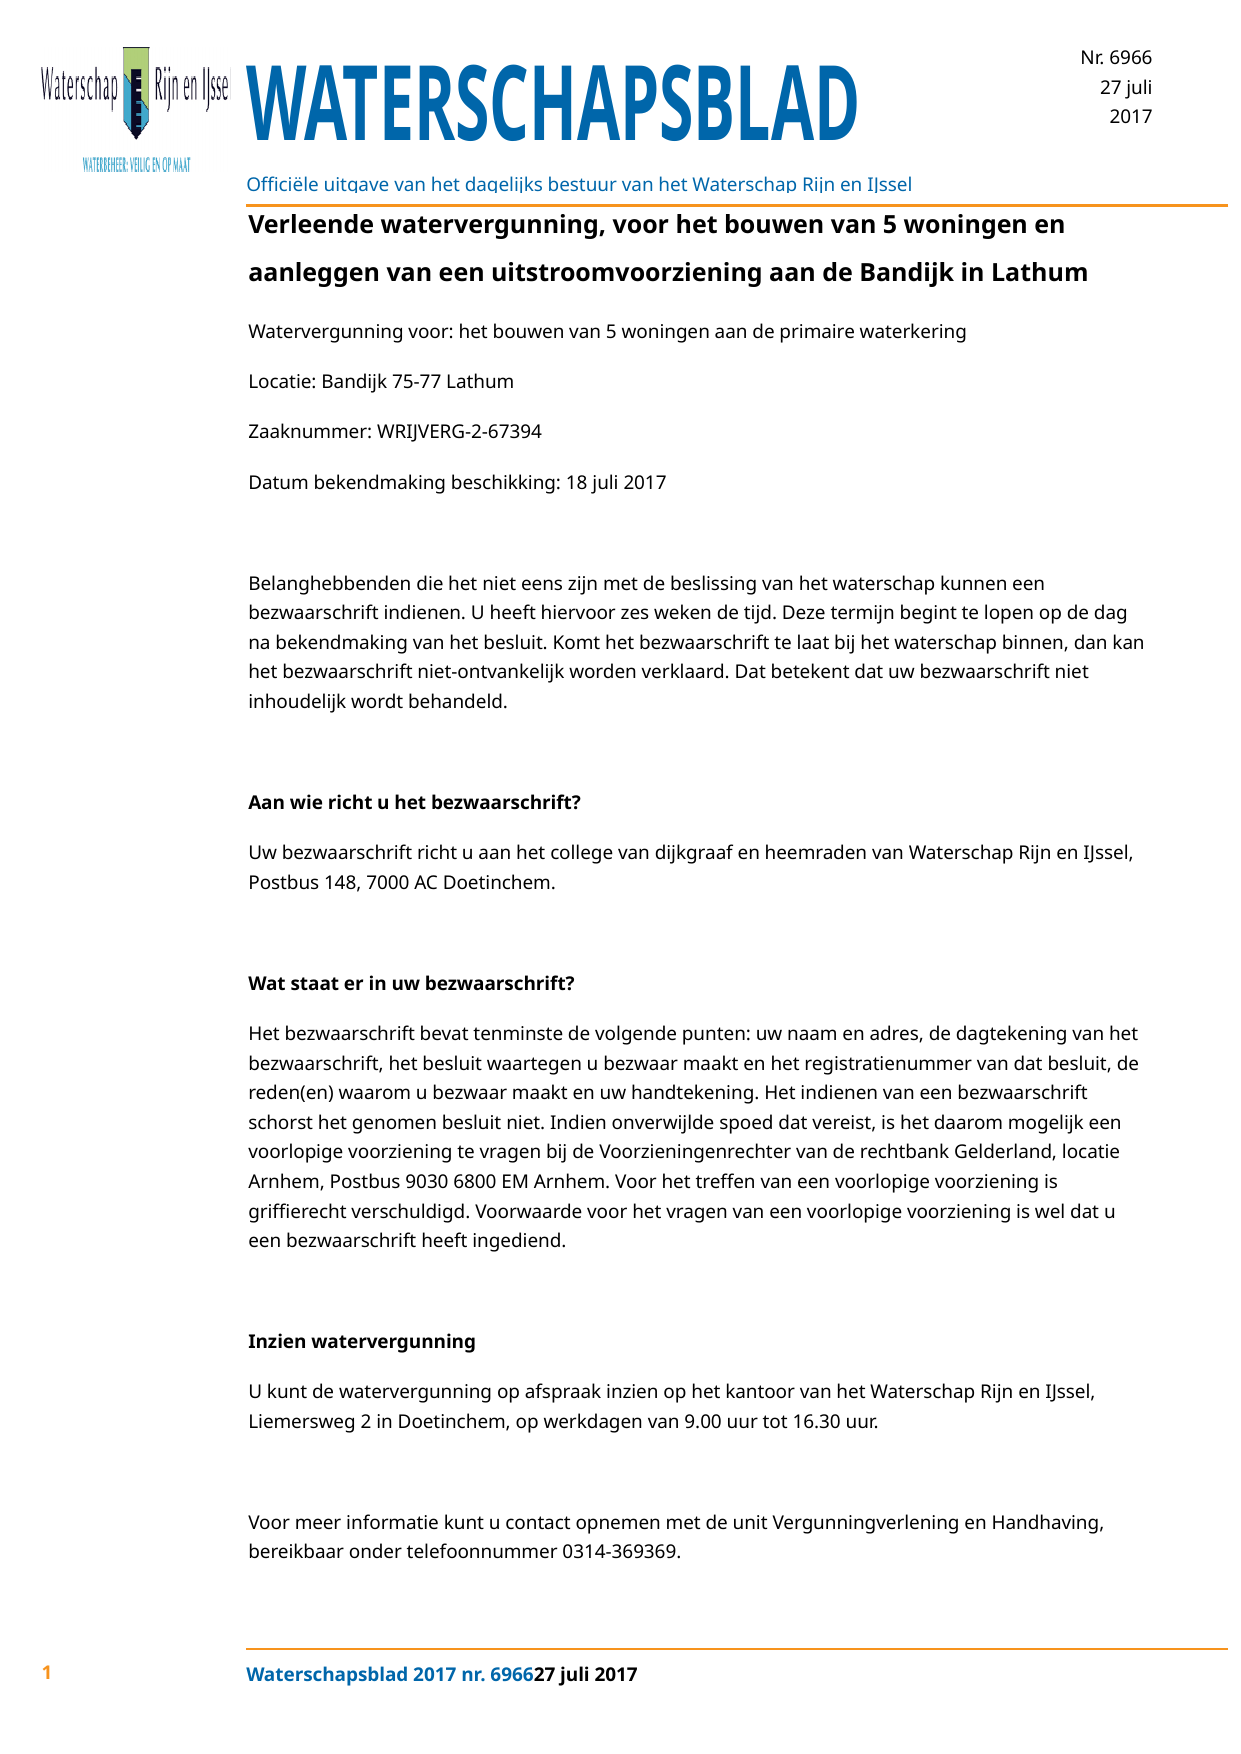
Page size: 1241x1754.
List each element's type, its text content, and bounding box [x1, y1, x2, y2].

text Zaaknummer: WRIJVERG-2-67394 [248, 419, 1152, 444]
text Datum bekendmaking beschikking: 18 juli 2017 [248, 469, 1152, 495]
text Uw bezwaarschrift richt u aan het college van dijkgraaf en heemraden van Waterschap Rijn en IJssel, Postbus 148, 7000 AC Doetinchem. [248, 839, 1152, 895]
picture [41, 47, 231, 172]
text Watervergunning voor: het bouwen van 5 woningen aan de primaire waterkering [248, 318, 1152, 344]
text Wat staat er in uw bezwaarschrift? [248, 970, 1152, 996]
text U kunt de watervergunning op afspraak inzien op het kantoor van het Waterschap Rijn en IJssel, Liemersweg 2 in Doetinchem, op werkdagen van 9.00 uur tot 16.30 uur. [248, 1379, 1152, 1434]
text Aan wie richt u het bezwaarschrift? [248, 789, 1152, 815]
text Belanghebbenden die het niet eens zijn met de beslissing van het waterschap kunnen een bezwaarschrift indienen. U heeft hiervoor zes weken de tijd. Deze termijn begint te lopen op de dag na bekendmaking van het besluit. Komt het bezwaarschrift te laat bij het waterschap binnen, dan kan het bezwaarschrift niet-ontvankelijk worden verklaard. Dat betekent dat uw bezwaarschrift niet inhoudelijk wordt behandeld. [248, 570, 1152, 714]
text Locatie: Bandijk 75-77 Lathum [248, 368, 1152, 394]
text Verleende watervergunning, voor het bouwen van 5 woningen en aanleggen van een uitstroomvoorziening aan de Bandijk in Lathum [248, 207, 1152, 288]
text Inzien watervergunning [248, 1328, 1152, 1354]
text Het bezwaarschrift bevat tenminste de volgende punten: uw naam en adres, de dagtekening van het bezwaarschrift, het besluit waartegen u bezwaar maakt en het registratienummer van dat besluit, de reden(en) waarom u bezwaar maakt en uw handtekening. Het indienen van een bezwaarschrift schorst het genomen besluit niet. Indien onverwijlde spoed dat vereist, is het daarom mogelijk een voorlopige voorziening te vragen bij de Voorzieningenrechter van de rechtbank Gelderland, locatie Arnhem, Postbus 9030 6800 EM Arnhem. Voor het treffen van een voorlopige voorziening is griffierecht verschuldigd. Voorwaarde voor het vragen van een voorlopige voorziening is wel dat u een bezwaarschrift heeft ingediend. [248, 1020, 1152, 1253]
text Voor meer informatie kunt u contact opnemen met de unit Vergunningverlening en Handhaving, bereikbaar onder telefoonnummer 0314-369369. [248, 1509, 1152, 1564]
